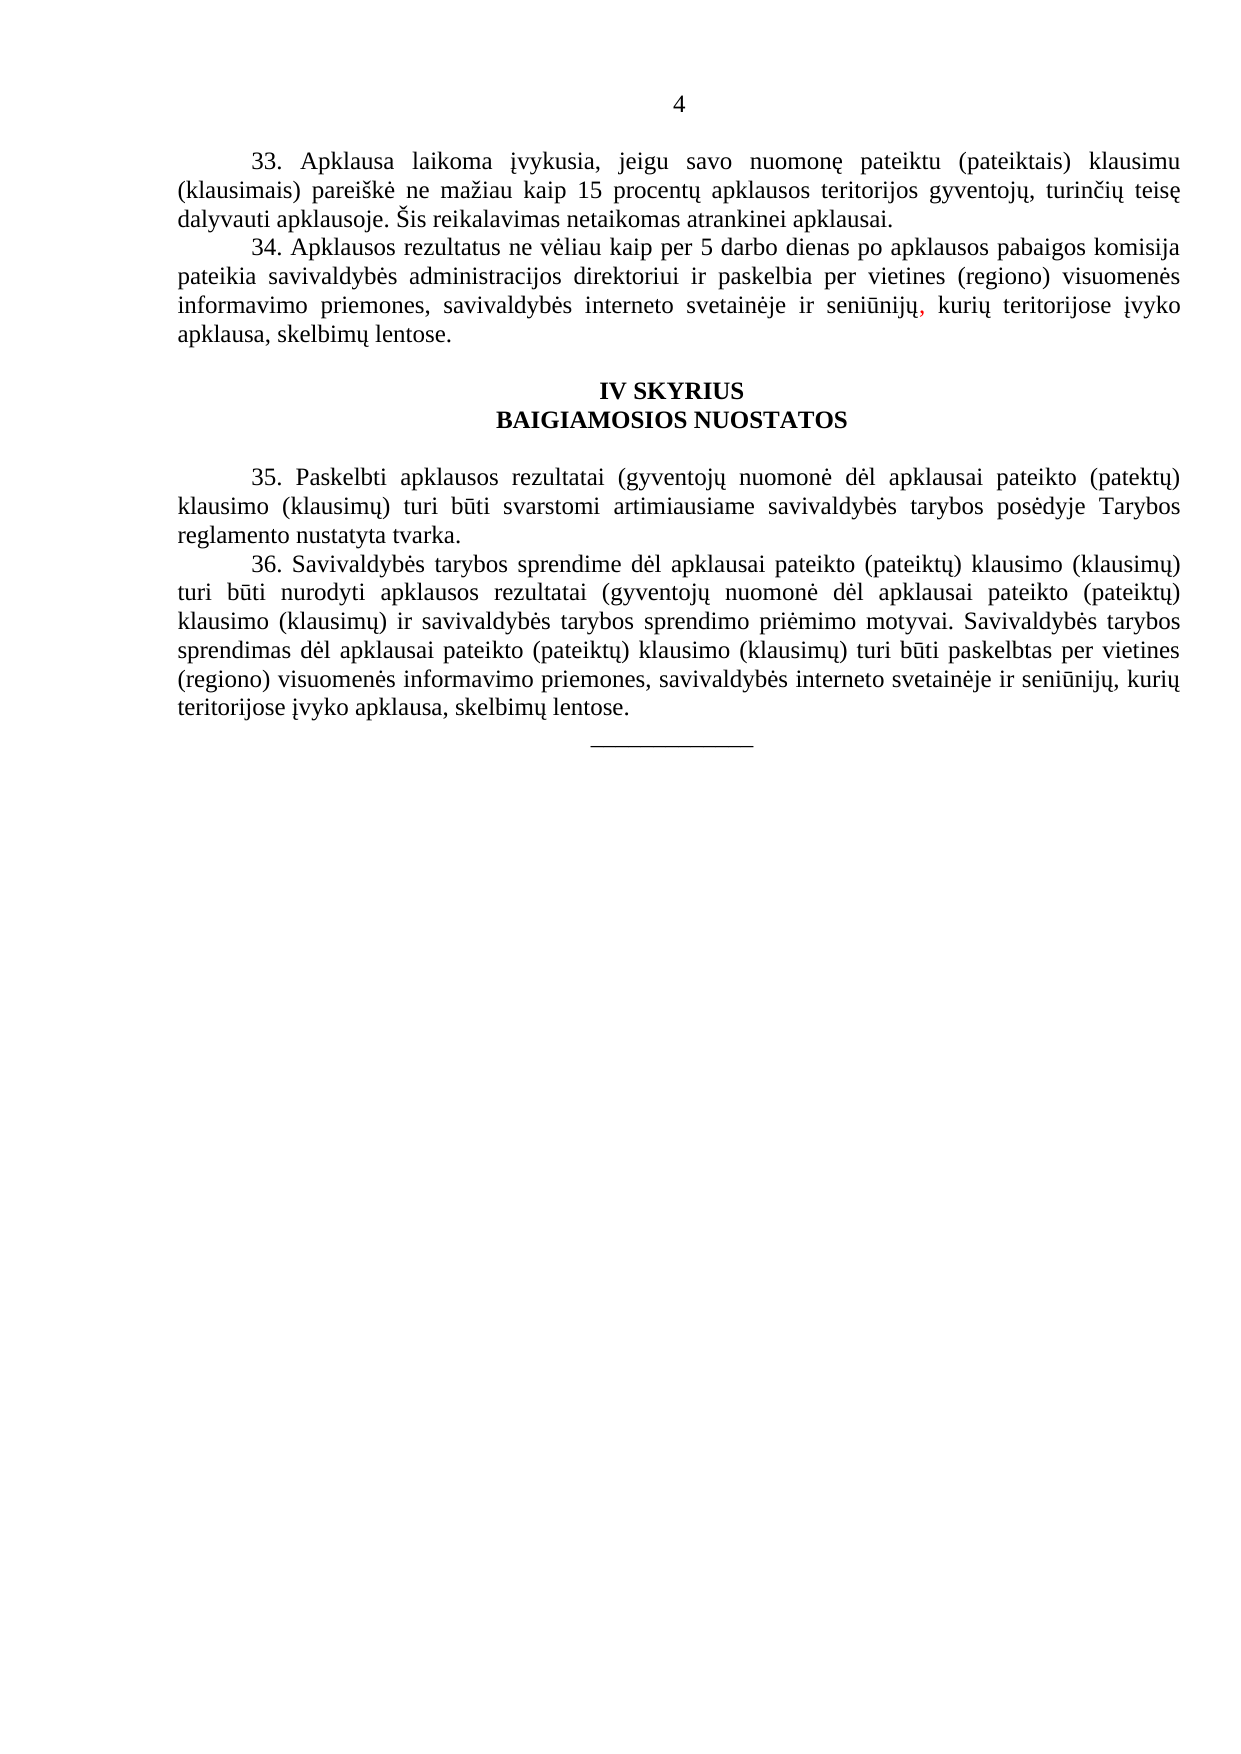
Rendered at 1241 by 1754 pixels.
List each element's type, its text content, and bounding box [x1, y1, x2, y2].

text _____________ [162, 721, 1181, 750]
text 33. Apklausa laikoma įvykusia, jeigu savo nuomonę pateiktu (pateiktais) klausimu (klausimais) pareiškė ne mažiau kaip 15 procentų apklausos teritorijos gyventojų, turinčių teisę dalyvauti apklausoje. Šis reikalavimas netaikomas atrankinei apklausai. [177, 146, 1181, 232]
text BAIGIAMOSIOS NUOSTATOS [162, 405, 1181, 434]
text 34. Apklausos rezultatus ne vėliau kaip per 5 darbo dienas po apklausos pabaigos komisija pateikia savivaldybės administracijos direktoriui ir paskelbia per vietines (regiono) visuomenės informavimo priemones, savivaldybės interneto svetainėje ir seniūnijų, kurių teritorijose įvyko apklausa, skelbimų lentose. [177, 232, 1181, 347]
text 35. Paskelbti apklausos rezultatai (gyventojų nuomonė dėl apklausai pateikto (patektų) klausimo (klausimų) turi būti svarstomi artimiausiame savivaldybės tarybos posėdyje Tarybos reglamento nustatyta tvarka. [177, 462, 1181, 549]
text 36. Savivaldybės tarybos sprendime dėl apklausai pateikto (pateiktų) klausimo (klausimų) turi būti nurodyti apklausos rezultatai (gyventojų nuomonė dėl apklausai pateikto (pateiktų) klausimo (klausimų) ir savivaldybės tarybos sprendimo priėmimo motyvai. Savivaldybės tarybos sprendimas dėl apklausai pateikto (pateiktų) klausimo (klausimų) turi būti paskelbtas per vietines (regiono) visuomenės informavimo priemones, savivaldybės interneto svetainėje ir seniūnijų, kurių teritorijose įvyko apklausa, skelbimų lentose. [177, 549, 1181, 721]
text IV SKYRIUS [162, 376, 1181, 405]
